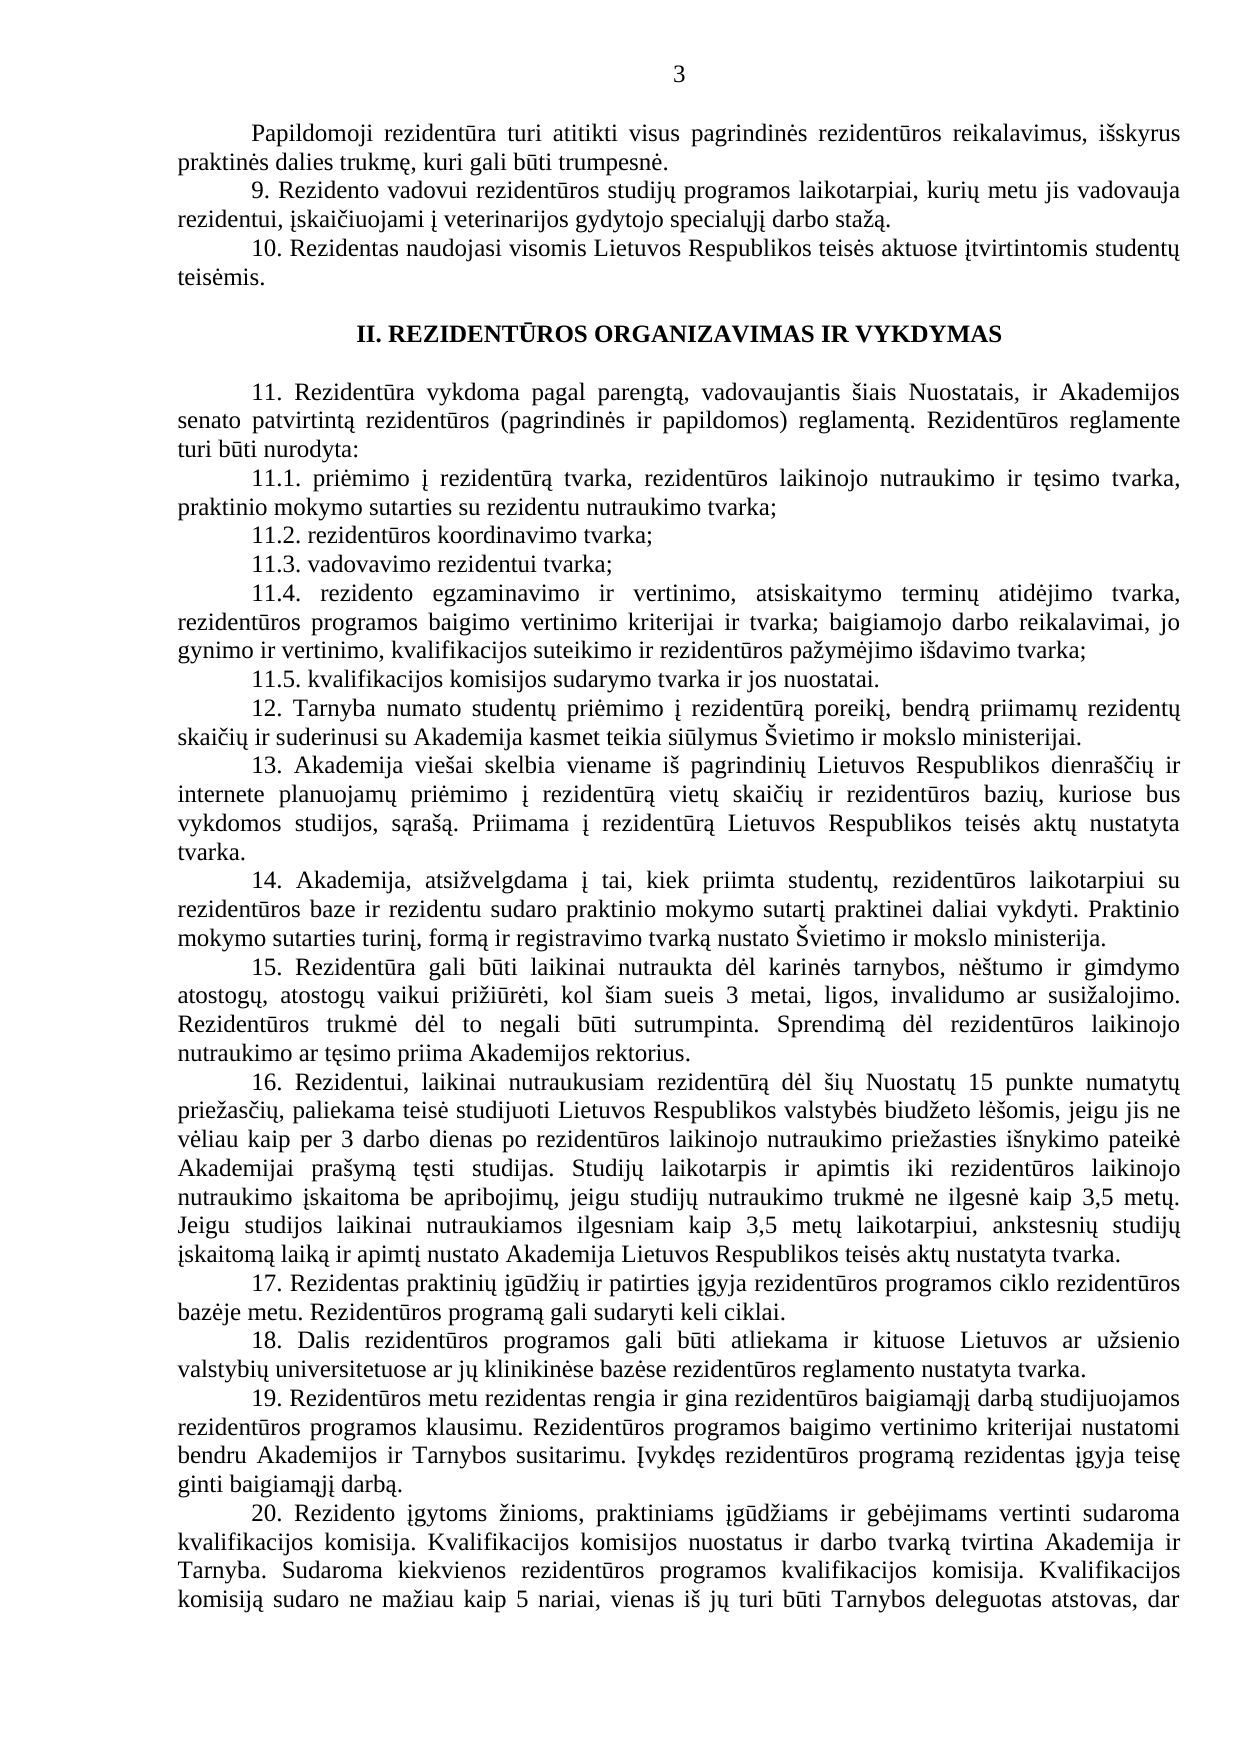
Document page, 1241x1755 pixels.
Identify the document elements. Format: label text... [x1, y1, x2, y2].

text Papildomoji rezidentūra turi atitikti visus pagrindinės rezidentūros reikalavimus, išskyrus praktinės dalies trukmę, kuri gali būti trumpesnė. [177, 118, 1181, 176]
text 9. Rezidento vadovui rezidentūros studijų programos laikotarpiai, kurių metu jis vadovauja rezidentui, įskaičiuojami į veterinarijos gydytojo specialųjį darbo stažą. [177, 176, 1181, 233]
text 18. Dalis rezidentūros programos gali būti atliekama ir kituose Lietuvos ar užsienio valstybių universitetuose ar jų klinikinėse bazėse rezidentūros reglamento nustatyta tvarka. [177, 1326, 1181, 1383]
text 10. Rezidentas naudojasi visomis Lietuvos Respublikos teisės aktuose įtvirtintomis studentų teisėmis. [177, 233, 1181, 291]
text 11.4. rezidento egzaminavimo ir vertinimo, atsiskaitymo terminų atidėjimo tvarka, rezidentūros programos baigimo vertinimo kriterijai ir tvarka; baigiamojo darbo reikalavimai, jo gynimo ir vertinimo, kvalifikacijos suteikimo ir rezidentūros pažymėjimo išdavimo tvarka; [177, 578, 1181, 664]
text 11.1. priėmimo į rezidentūrą tvarka, rezidentūros laikinojo nutraukimo ir tęsimo tvarka, praktinio mokymo sutarties su rezidentu nutraukimo tvarka; [177, 463, 1181, 521]
text 13. Akademija viešai skelbia viename iš pagrindinių Lietuvos Respublikos dienraščių ir internete planuojamų priėmimo į rezidentūrą vietų skaičių ir rezidentūros bazių, kuriose bus vykdomos studijos, sąrašą. Priimama į rezidentūrą Lietuvos Respublikos teisės aktų nustatyta tvarka. [177, 751, 1181, 866]
text 11. Rezidentūra vykdoma pagal parengtą, vadovaujantis šiais Nuostatais, ir Akademijos senato patvirtintą rezidentūros (pagrindinės ir papildomos) reglamentą. Rezidentūros reglamente turi būti nurodyta: [177, 377, 1181, 463]
text 11.5. kvalifikacijos komisijos sudarymo tvarka ir jos nuostatai. [177, 664, 1181, 693]
text 19. Rezidentūros metu rezidentas rengia ir gina rezidentūros baigiamąjį darbą studijuojamos rezidentūros programos klausimu. Rezidentūros programos baigimo vertinimo kriterijai nustatomi bendru Akademijos ir Tarnybos susitarimu. Įvykdęs rezidentūros programą rezidentas įgyja teisę ginti baigiamąjį darbą. [177, 1383, 1181, 1498]
text 16. Rezidentui, laikinai nutraukusiam rezidentūrą dėl šių Nuostatų 15 punkte numatytų priežasčių, paliekama teisė studijuoti Lietuvos Respublikos valstybės biudžeto lėšomis, jeigu jis ne vėliau kaip per 3 darbo dienas po rezidentūros laikinojo nutraukimo priežasties išnykimo pateikė Akademijai prašymą tęsti studijas. Studijų laikotarpis ir apimtis iki rezidentūros laikinojo nutraukimo įskaitoma be apribojimų, jeigu studijų nutraukimo trukmė ne ilgesnė kaip 3,5 metų. Jeigu studijos laikinai nutraukiamos ilgesniam kaip 3,5 metų laikotarpiui, ankstesnių studijų įskaitomą laiką ir apimtį nustato Akademija Lietuvos Respublikos teisės aktų nustatyta tvarka. [177, 1067, 1181, 1268]
text 15. Rezidentūra gali būti laikinai nutraukta dėl karinės tarnybos, nėštumo ir gimdymo atostogų, atostogų vaikui prižiūrėti, kol šiam sueis 3 metai, ligos, invalidumo ar susižalojimo. Rezidentūros trukmė dėl to negali būti sutrumpinta. Sprendimą dėl rezidentūros laikinojo nutraukimo ar tęsimo priima Akademijos rektorius. [177, 952, 1181, 1067]
text II. REZIDENTŪROS ORGANIZAVIMAS IR VYKDYMAS [177, 319, 1181, 348]
text 11.3. vadovavimo rezidentui tvarka; [177, 549, 1181, 578]
text 17. Rezidentas praktinių įgūdžių ir patirties įgyja rezidentūros programos ciklo rezidentūros bazėje metu. Rezidentūros programą gali sudaryti keli ciklai. [177, 1268, 1181, 1326]
text 11.2. rezidentūros koordinavimo tvarka; [177, 521, 1181, 549]
text 14. Akademija, atsižvelgdama į tai, kiek priimta studentų, rezidentūros laikotarpiui su rezidentūros baze ir rezidentu sudaro praktinio mokymo sutartį praktinei daliai vykdyti. Praktinio mokymo sutarties turinį, formą ir registravimo tvarką nustato Švietimo ir mokslo ministerija. [177, 866, 1181, 952]
text 20. Rezidento įgytoms žinioms, praktiniams įgūdžiams ir gebėjimams vertinti sudaroma kvalifikacijos komisija. Kvalifikacijos komisijos nuostatus ir darbo tvarką tvirtina Akademija ir Tarnyba. Sudaroma kiekvienos rezidentūros programos kvalifikacijos komisija. Kvalifikacijos komisiją sudaro ne mažiau kaip 5 nariai, vienas iš jų turi būti Tarnybos deleguotas atstovas, dar [177, 1498, 1181, 1613]
text 12. Tarnyba numato studentų priėmimo į rezidentūrą poreikį, bendrą priimamų rezidentų skaičių ir suderinusi su Akademija kasmet teikia siūlymus Švietimo ir mokslo ministerijai. [177, 693, 1181, 751]
